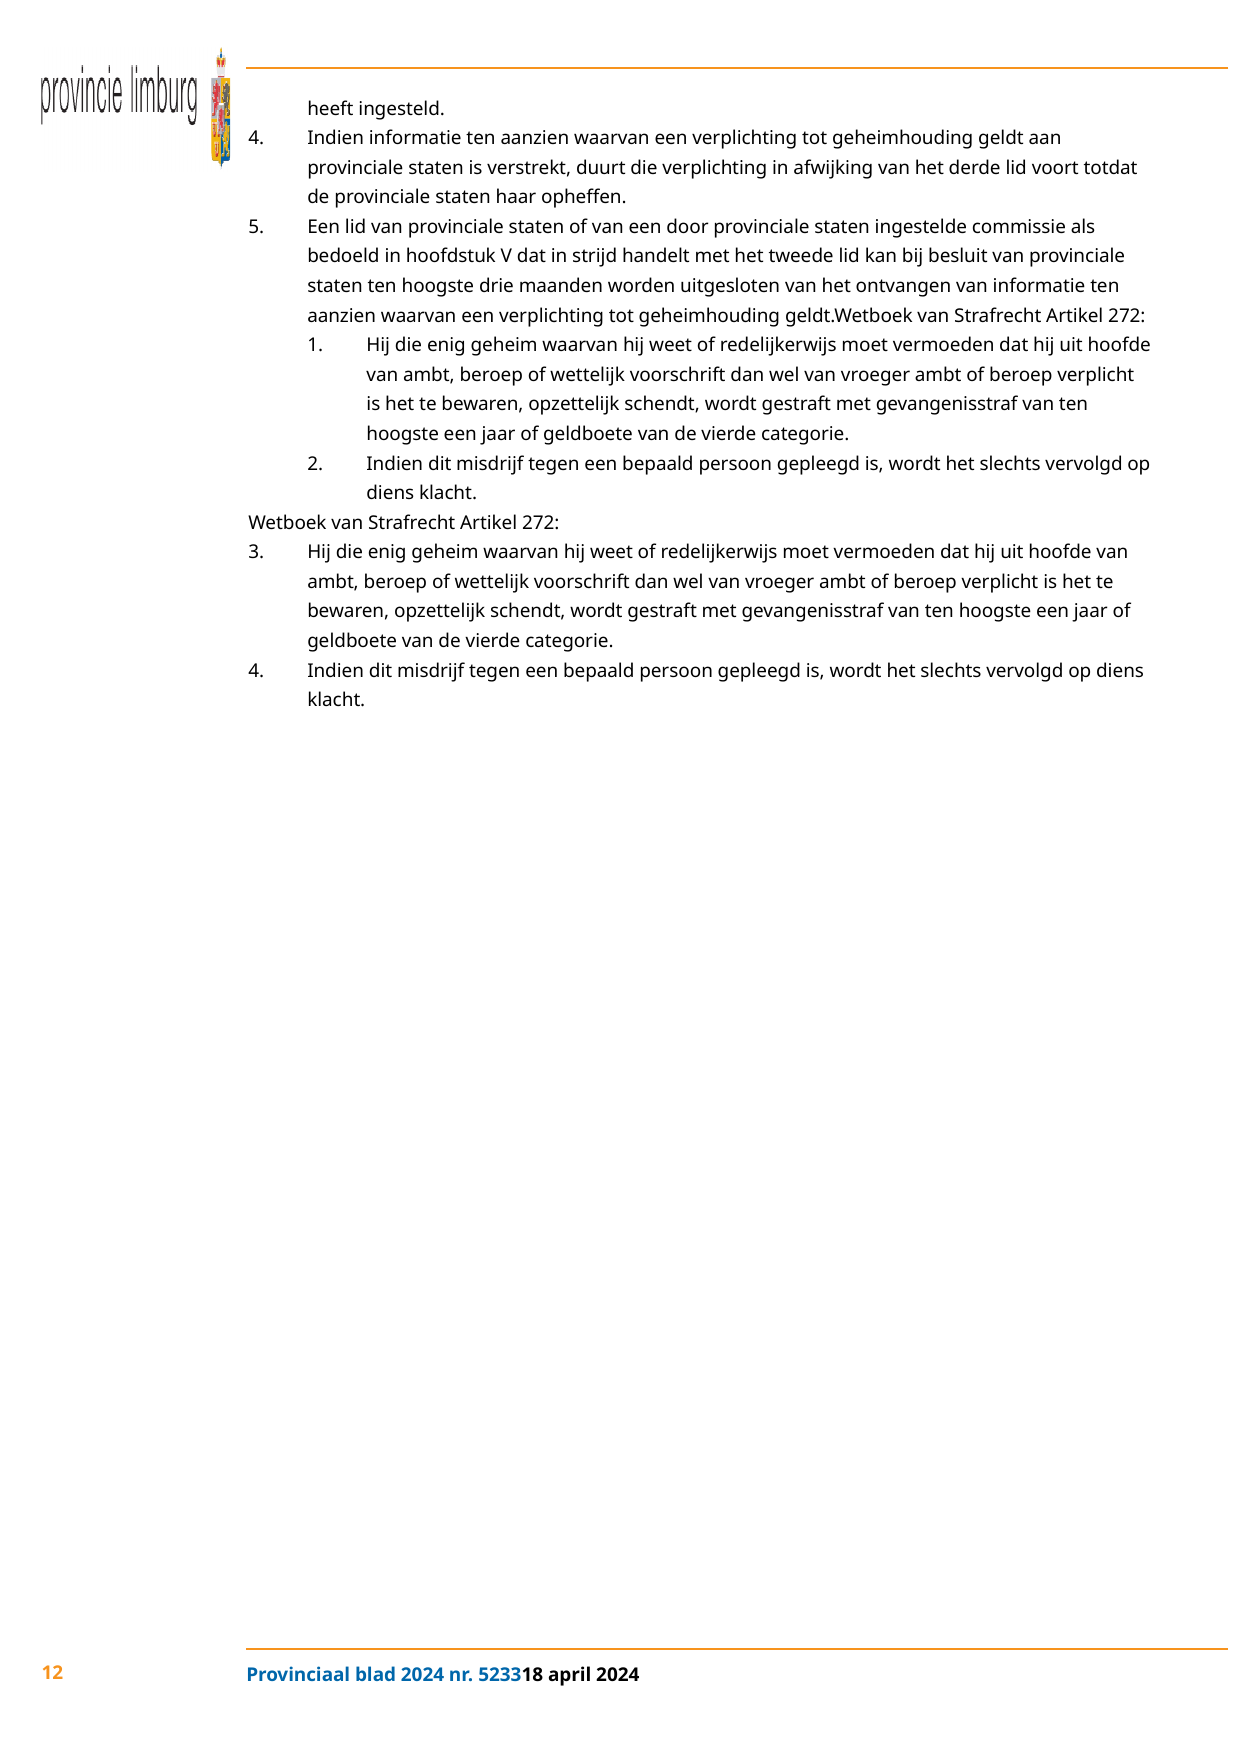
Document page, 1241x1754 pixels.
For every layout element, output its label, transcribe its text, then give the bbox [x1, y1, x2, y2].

list Indien informatie ten aanzien waarvan een verplichting tot geheimhouding geldt aan provinciale staten is verstrekt, duurt die verplichting in afwijking van het derde lid voort totdat de provinciale staten haar opheffen. [248, 124, 1152, 209]
list Hij die enig geheim waarvan hij weet of redelijkerwijs moet vermoeden dat hij uit hoofde van ambt, beroep of wettelijk voorschrift dan wel van vroeger ambt of beroep verplicht is het te bewaren, opzettelijk schendt, wordt gestraft met gevangenisstraf van ten hoogste een jaar of geldboete van de vierde categorie. [248, 538, 1152, 653]
picture [41, 47, 231, 172]
list Een lid van provinciale staten of van een door provinciale staten ingestelde commissie als bedoeld in hoofdstuk V dat in strijd handelt met het tweede lid kan bij besluit van provinciale staten ten hoogste drie maanden worden uitgesloten van het ontvangen van informatie ten aanzien waarvan een verplichting tot geheimhouding geldt.Wetboek van Strafrecht Artikel 272: [248, 213, 1152, 328]
list Hij die enig geheim waarvan hij weet of redelijkerwijs moet vermoeden dat hij uit hoofde van ambt, beroep of wettelijk voorschrift dan wel van vroeger ambt of beroep verplicht is het te bewaren, opzettelijk schendt, wordt gestraft met gevangenisstraf van ten hoogste een jaar of geldboete van de vierde categorie. [307, 331, 1152, 446]
list Indien dit misdrijf tegen een bepaald persoon gepleegd is, wordt het slechts vervolgd op diens klacht. [248, 657, 1152, 712]
list heeft ingesteld. [248, 95, 1152, 121]
text Wetboek van Strafrecht Artikel 272: [248, 509, 1152, 535]
list Indien dit misdrijf tegen een bepaald persoon gepleegd is, wordt het slechts vervolgd op diens klacht. [307, 450, 1152, 505]
